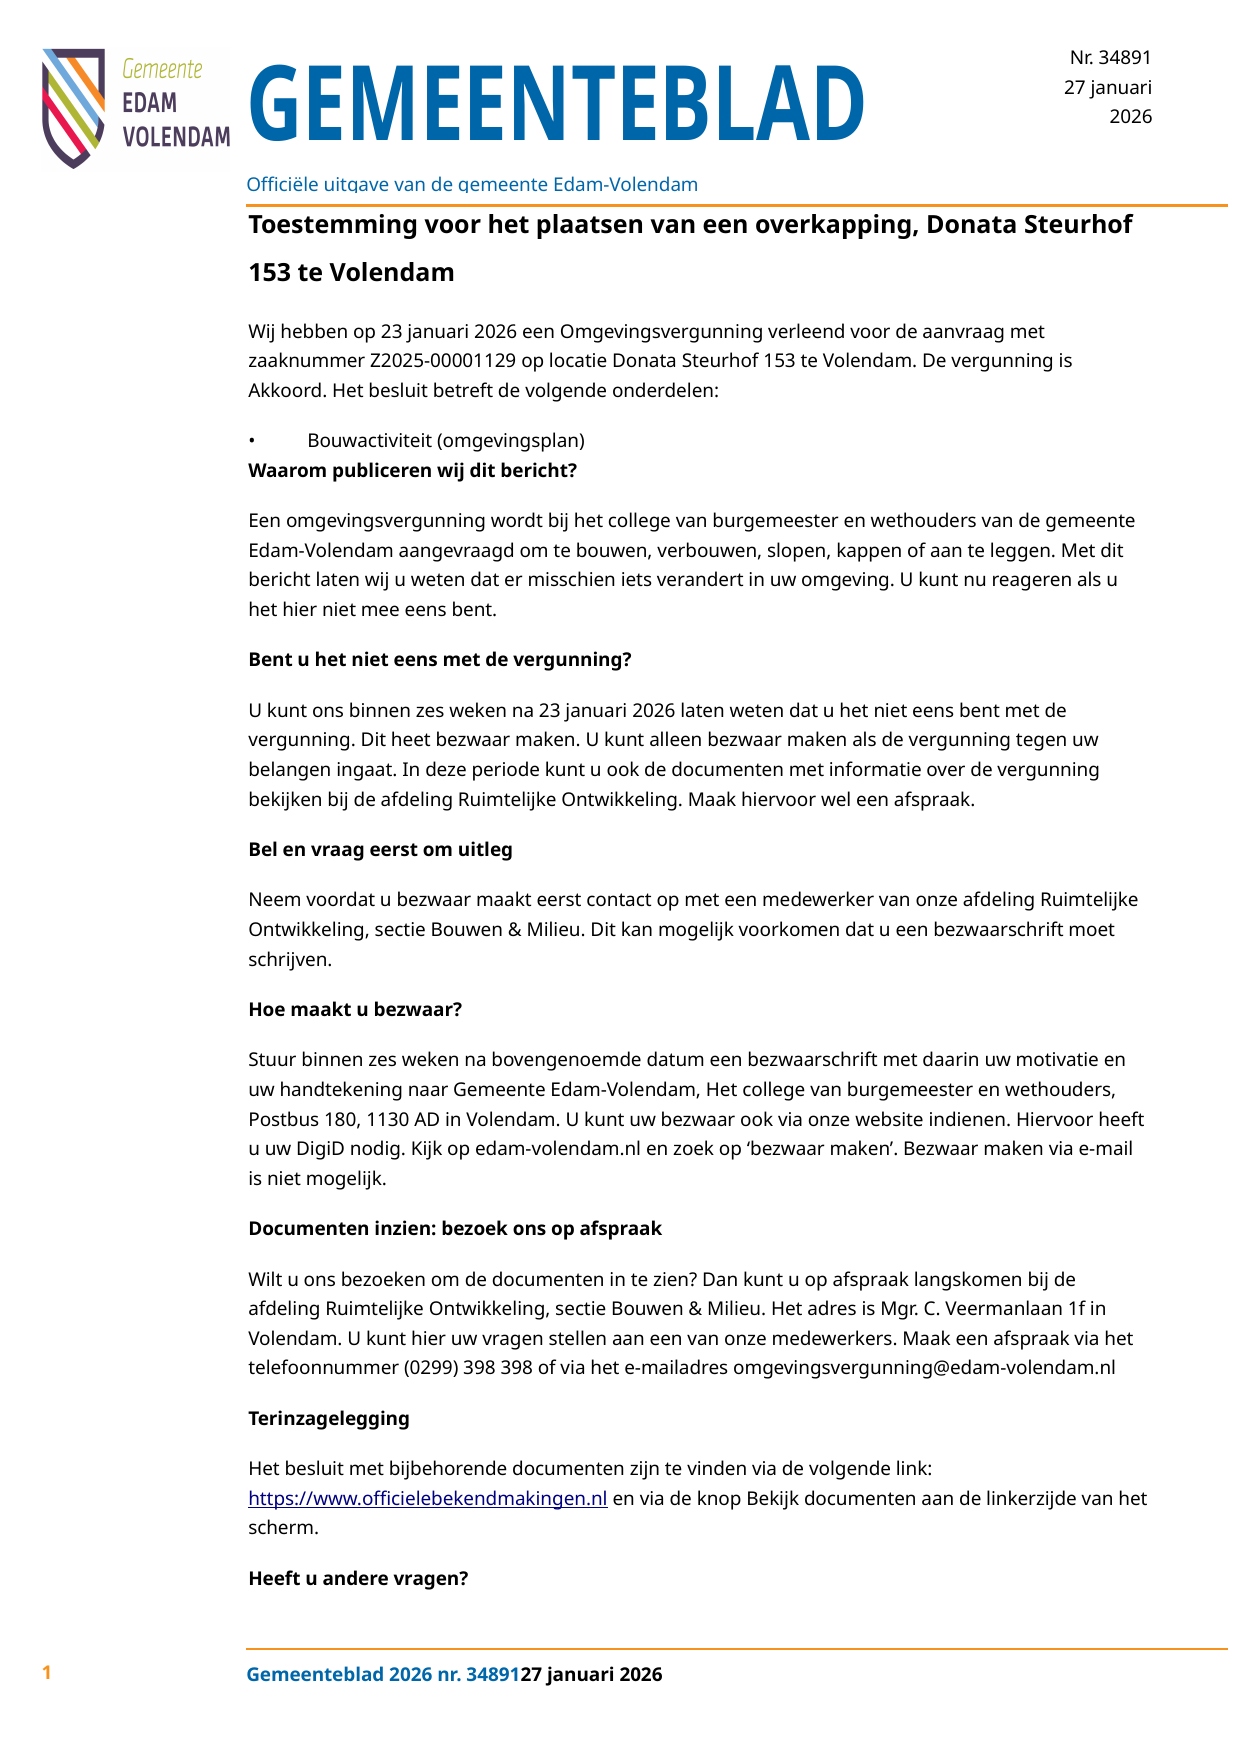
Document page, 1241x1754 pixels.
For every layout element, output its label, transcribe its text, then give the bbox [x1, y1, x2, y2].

text Documenten inzien: bezoek ons op afspraak [248, 1215, 1152, 1241]
text Neem voordat u bezwaar maakt eerst contact op met een medewerker van onze afdeling Ruimtelijke Ontwikkeling, sectie Bouwen & Milieu. Dit kan mogelijk voorkomen dat u een bezwaarschrift moet schrijven. [248, 887, 1152, 972]
text Stuur binnen zes weken na bovengenoemde datum een bezwaarschrift met daarin uw motivatie en uw handtekening naar Gemeente Edam-Volendam, Het college van burgemeester en wethouders, Postbus 180, 1130 AD in Volendam. U kunt uw bezwaar ook via onze website indienen. Hiervoor heeft u uw DigiD nodig. Kijk op edam-volendam.nl en zoek op ‘bezwaar maken’. Bezwaar maken via e-mail is niet mogelijk. [248, 1047, 1152, 1191]
text Heeft u andere vragen? [248, 1565, 1152, 1591]
list Bouwactiviteit (omgevingsplan) [248, 427, 1152, 453]
text Hoe maakt u bezwaar? [248, 996, 1152, 1022]
text Het besluit met bijbehorende documenten zijn te vinden via de volgende link: https://www.officielebekendmakingen.nl en via de knop Bekijk documenten aan de linkerzijde van het scherm. [248, 1455, 1152, 1540]
text Bel en vraag eerst om uitleg [248, 836, 1152, 862]
text U kunt ons binnen zes weken na 23 januari 2026 laten weten dat u het niet eens bent met de vergunning. Dit heet bezwaar maken. U kunt alleen bezwaar maken als de vergunning tegen uw belangen ingaat. In deze periode kunt u ook de documenten met informatie over de vergunning bekijken bij de afdeling Ruimtelijke Ontwikkeling. Maak hiervoor wel een afspraak. [248, 697, 1152, 812]
text Een omgevingsvergunning wordt bij het college van burgemeester en wethouders van de gemeente Edam-Volendam aangevraagd om te bouwen, verbouwen, slopen, kappen of aan te leggen. Met dit bericht laten wij u weten dat er misschien iets verandert in uw omgeving. U kunt nu reageren als u het hier niet mee eens bent. [248, 507, 1152, 622]
text Bent u het niet eens met de vergunning? [248, 647, 1152, 672]
text Wilt u ons bezoeken om de documenten in te zien? Dan kunt u op afspraak langskomen bij de afdeling Ruimtelijke Ontwikkeling, sectie Bouwen & Milieu. Het adres is Mgr. C. Veermanlaan 1f in Volendam. U kunt hier uw vragen stellen aan een van onze medewerkers. Maak een afspraak via het telefoonnummer (0299) 398 398 of via het e-mailadres omgevingsvergunning@edam-volendam.nl [248, 1266, 1152, 1380]
text Wij hebben op 23 januari 2026 een Omgevingsvergunning verleend voor de aanvraag met zaaknummer Z2025-00001129 op locatie Donata Steurhof 153 te Volendam. De vergunning is Akkoord. Het besluit betreft de volgende onderdelen: [248, 318, 1152, 403]
text Terinzagelegging [248, 1405, 1152, 1431]
text Toestemming voor het plaatsen van een overkapping, Donata Steurhof 153 te Volendam [248, 207, 1152, 288]
picture [41, 47, 231, 172]
text Waarom publiceren wij dit bericht? [248, 457, 1152, 483]
